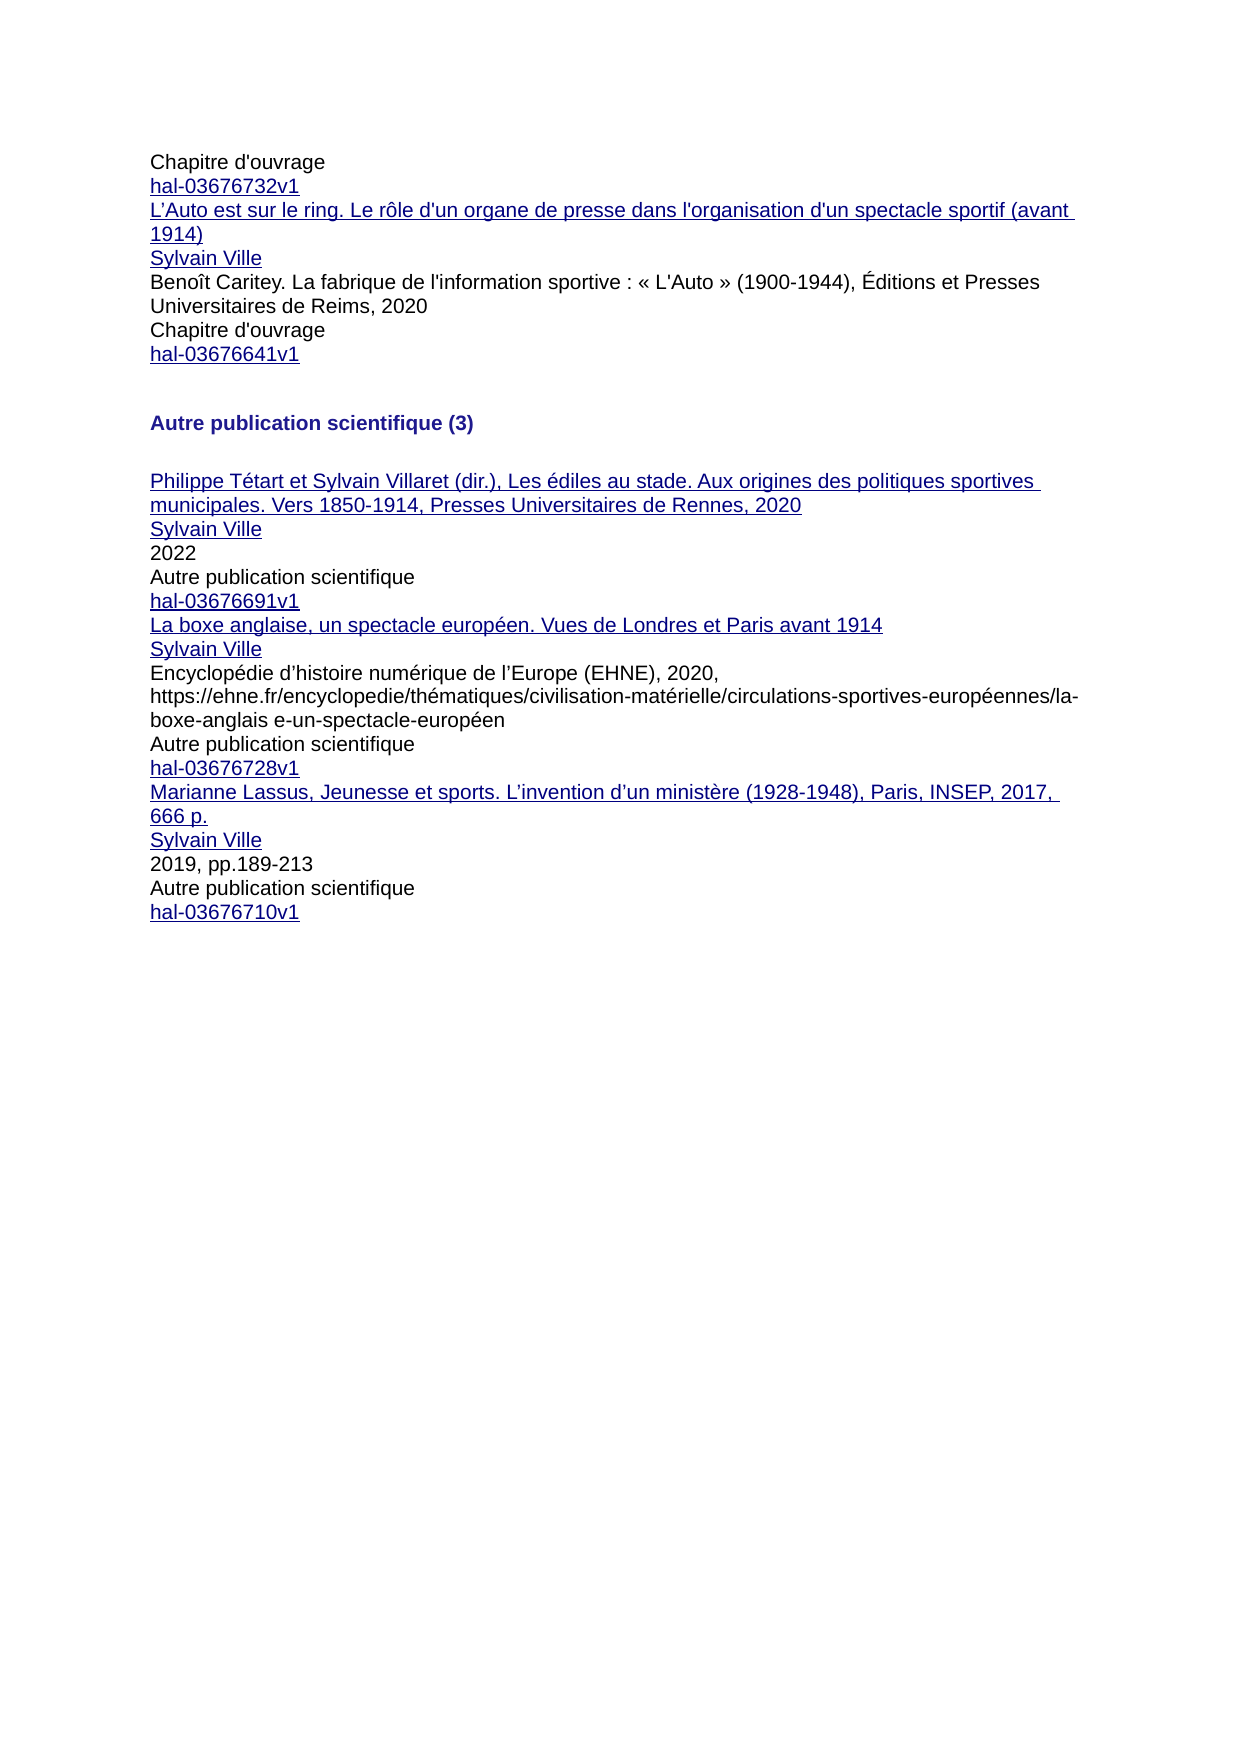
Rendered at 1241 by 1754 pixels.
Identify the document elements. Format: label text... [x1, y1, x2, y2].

table_cell L’Auto est sur le ring. Le rôle d'un organe de presse dans l'organisation d'un spectacle sportif (avant 1914) Sylvain Ville Benoît Caritey. La fabrique de l'information sportive : « L'Auto » (1900-1944), Éditions et Presses Universitaires de Reims, 2020 Chapitre d'ouvrage hal-03676641v1 [150, 198, 1090, 366]
subtitle Autre publication scientifique (3) [150, 410, 1090, 434]
table_cell Chapitre d'ouvrage hal-03676732v1 [150, 150, 1090, 198]
table_cell Marianne Lassus, Jeunesse et sports. L’invention d’un ministère (1928-1948), Paris, INSEP, 2017, 666 p. Sylvain Ville 2019, pp.189-213 Autre publication scientifique hal-03676710v1 [150, 780, 1090, 924]
table_header Philippe Tétart et Sylvain Villaret (dir.), Les édiles au stade. Aux origines des politiques sportives municipales. Vers 1850-1914, Presses Universitaires de Rennes, 2020 Sylvain Ville 2022 Autre publication scientifique hal-03676691v1 [150, 469, 1090, 612]
table_cell La boxe anglaise, un spectacle européen. Vues de Londres et Paris avant 1914 Sylvain Ville Encyclopédie d’histoire numérique de l’Europe (EHNE), 2020, https://ehne.fr/encyclopedie/thématiques/civilisation-matérielle/circulations-sportives-européennes/la-boxe-anglais e-un-spectacle-européen Autre publication scientifique hal-03676728v1 [150, 613, 1090, 780]
